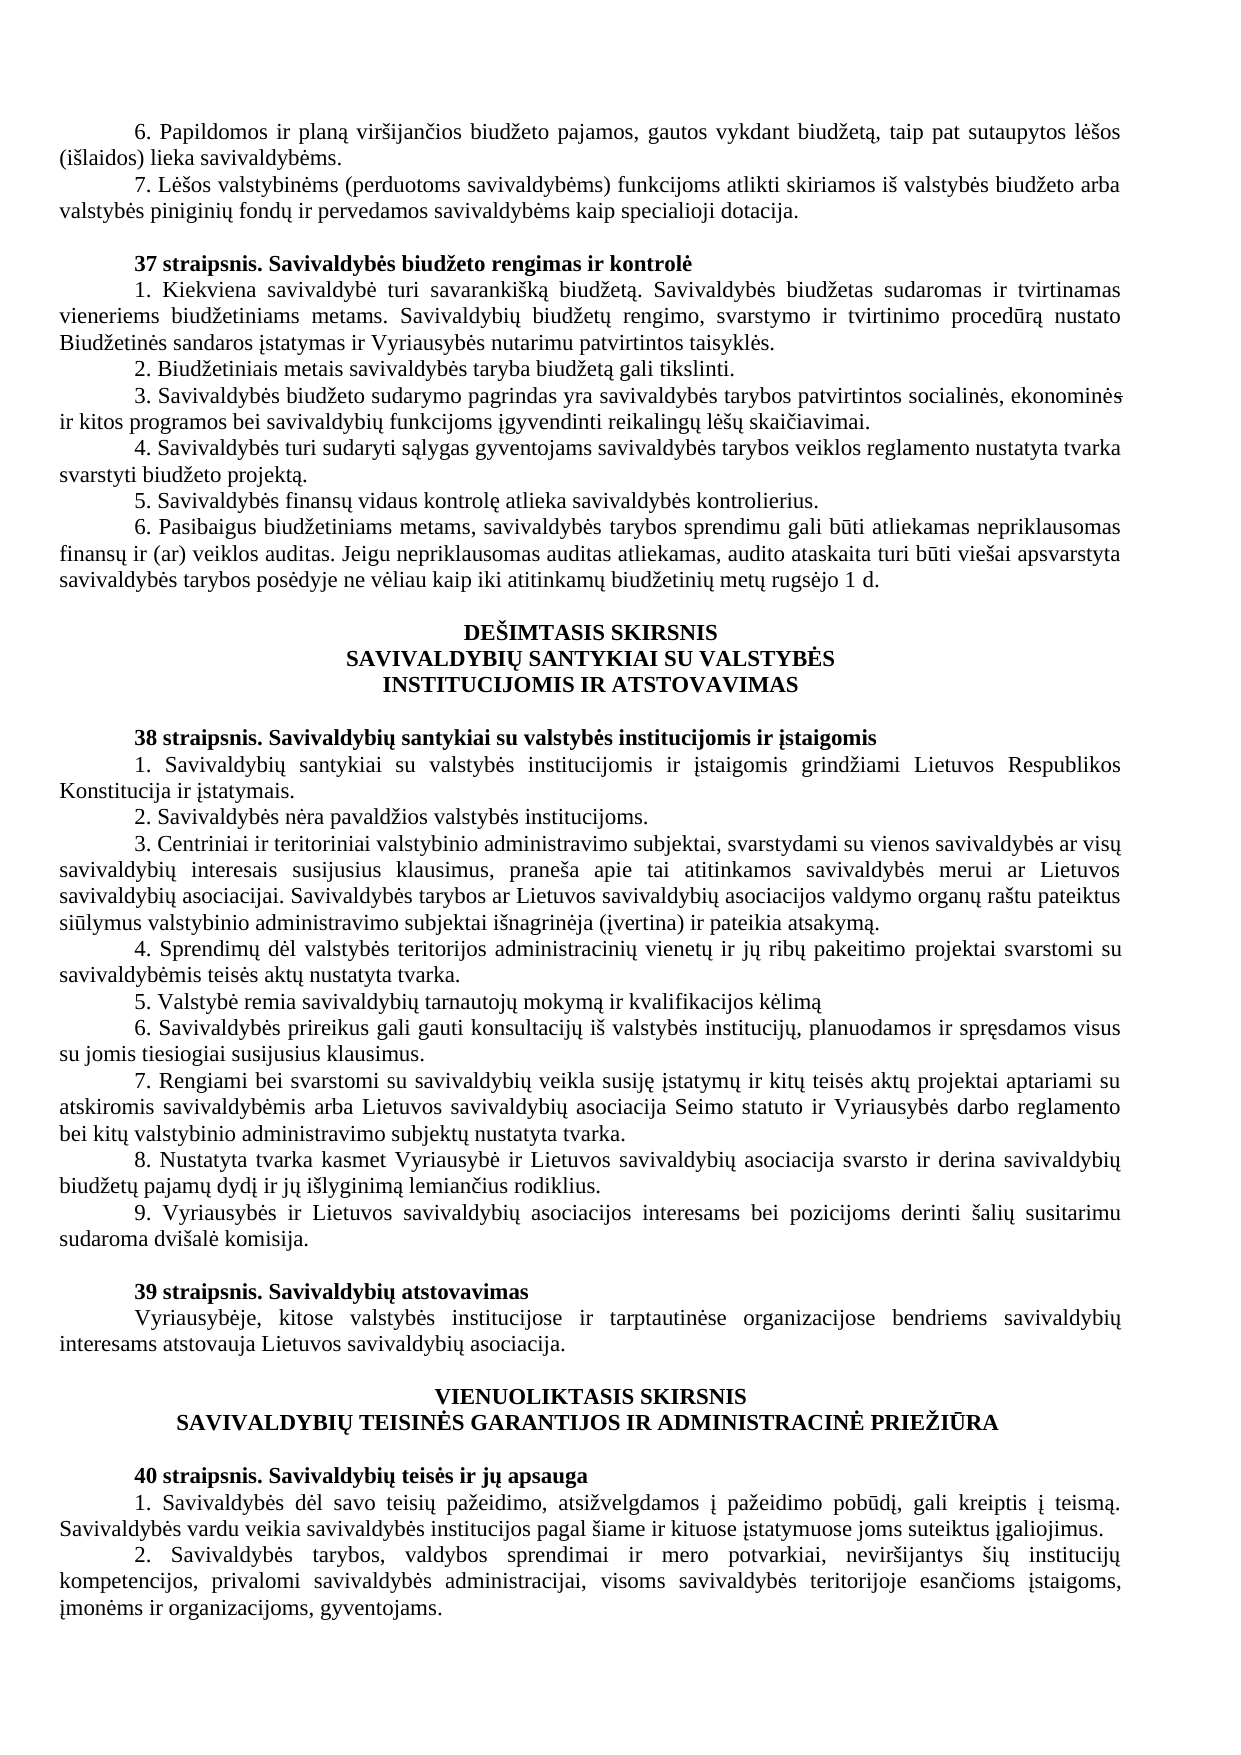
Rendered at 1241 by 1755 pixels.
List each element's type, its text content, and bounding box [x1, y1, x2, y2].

text 9. Vyriausybės ir Lietuvos savivaldybių asociacijos interesams bei pozicijoms derinti šalių susitarimu sudaroma dvišalė komisija. [59, 1199, 1122, 1251]
text VIENUOLIKTASIS SKIRSNIS [59, 1383, 1122, 1409]
text 6. Pasibaigus biudžetiniams metams, savivaldybės tarybos sprendimu gali būti atliekamas nepriklausomas finansų ir (ar) veiklos auditas. Jeigu nepriklausomas auditas atliekamas, audito ataskaita turi būti viešai apsvarstyta savivaldybės tarybos posėdyje ne vėliau kaip iki atitinkamų biudžetinių metų rugsėjo 1 d. [59, 513, 1122, 592]
text 37 straipsnis. Savivaldybės biudžeto rengimas ir kontrolė [59, 250, 1122, 276]
text 2. Savivaldybės nėra pavaldžios valstybės institucijoms. [59, 803, 1122, 830]
text 2. Savivaldybės tarybos, valdybos sprendimai ir mero potvarkiai, neviršijantys šių institucijų kompetencijos, privalomi savivaldybės administracijai, visoms savivaldybės teritorijoje esančioms įstaigoms, įmonėms ir organizacijoms, gyventojams. [59, 1541, 1122, 1620]
text 40 straipsnis. Savivaldybių teisės ir jų apsauga [59, 1462, 1122, 1488]
text 4. Savivaldybės turi sudaryti sąlygas gyventojams savivaldybės tarybos veiklos reglamento nustatyta tvarka svarstyti biudžeto projektą. [59, 434, 1122, 487]
text Vyriausybėje, kitose valstybės institucijose ir tarptautinėse organizacijose bendriems savivaldybių interesams atstovauja Lietuvos savivaldybių asociacija. [59, 1304, 1122, 1357]
subtitle DEŠIMTASIS SKIRSNIS [59, 619, 1122, 645]
text 38 straipsnis. Savivaldybių santykiai su valstybės institucijomis ir įstaigomis [59, 724, 1122, 751]
text 5. Valstybė remia savivaldybių tarnautojų mokymą ir kvalifikacijos kėlimą [59, 988, 1122, 1014]
text 6. Papildomos ir planą viršijančios biudžeto pajamos, gautos vykdant biudžetą, taip pat sutaupytos lėšos (išlaidos) lieka savivaldybėms. [59, 118, 1122, 171]
text SAVIVALDYBIŲ SANTYKIAI SU VALSTYBĖS [59, 645, 1122, 672]
text 4. Sprendimų dėl valstybės teritorijos administracinių vienetų ir jų ribų pakeitimo projektai svarstomi su savivaldybėmis teisės aktų nustatyta tvarka. [59, 935, 1122, 988]
text 1. Savivaldybės dėl savo teisių pažeidimo, atsižvelgdamos į pažeidimo pobūdį, gali kreiptis į teismą. Savivaldybės vardu veikia savivaldybės institucijos pagal šiame ir kituose įstatymuose joms suteiktus įgaliojimus. [59, 1488, 1122, 1541]
text 2. Biudžetiniais metais savivaldybės taryba biudžetą gali tikslinti. [59, 355, 1122, 382]
text 3. Savivaldybės biudžeto sudarymo pagrindas yra savivaldybės tarybos patvirtintos socialinės, ekonominės ir kitos programos bei savivaldybių funkcijoms įgyvendinti reikalingų lėšų skaičiavimai. [59, 382, 1122, 434]
text 8. Nustatyta tvarka kasmet Vyriausybė ir Lietuvos savivaldybių asociacija svarsto ir derina savivaldybių biudžetų pajamų dydį ir jų išlyginimą lemiančius rodiklius. [59, 1146, 1122, 1199]
text SAVIVALDYBIŲ TEISINĖS GARANTIJOS IR ADMINISTRACINĖ PRIEŽIŪRA [59, 1409, 1122, 1436]
text 5. Savivaldybės finansų vidaus kontrolę atlieka savivaldybės kontrolierius. [59, 487, 1122, 513]
text 39 straipsnis. Savivaldybių atstovavimas [59, 1278, 1122, 1304]
text 1. Savivaldybių santykiai su valstybės institucijomis ir įstaigomis grindžiami Lietuvos Respublikos Konstitucija ir įstatymais. [59, 751, 1122, 803]
text 7. Lėšos valstybinėms (perduotoms savivaldybėms) funkcijoms atlikti skiriamos iš valstybės biudžeto arba valstybės piniginių fondų ir pervedamos savivaldybėms kaip specialioji dotacija. [59, 171, 1122, 223]
text 1. Kiekviena savivaldybė turi savarankišką biudžetą. Savivaldybės biudžetas sudaromas ir tvirtinamas vieneriems biudžetiniams metams. Savivaldybių biudžetų rengimo, svarstymo ir tvirtinimo procedūrą nustato Biudžetinės sandaros įstatymas ir Vyriausybės nutarimu patvirtintos taisyklės. [59, 276, 1122, 355]
text 6. Savivaldybės prireikus gali gauti konsultacijų iš valstybės institucijų, planuodamos ir spręsdamos visus su jomis tiesiogiai susijusius klausimus. [59, 1014, 1122, 1067]
text 3. Centriniai ir teritoriniai valstybinio administravimo subjektai, svarstydami su vienos savivaldybės ar visų savivaldybių interesais susijusius klausimus, praneša apie tai atitinkamos savivaldybės merui ar Lietuvos savivaldybių asociacijai. Savivaldybės tarybos ar Lietuvos savivaldybių asociacijos valdymo organų raštu pateiktus siūlymus valstybinio administravimo subjektai išnagrinėja (įvertina) ir pateikia atsakymą. [59, 830, 1122, 935]
text 7. Rengiami bei svarstomi su savivaldybių veikla susiję įstatymų ir kitų teisės aktų projektai aptariami su atskiromis savivaldybėmis arba Lietuvos savivaldybių asociacija Seimo statuto ir Vyriausybės darbo reglamento bei kitų valstybinio administravimo subjektų nustatyta tvarka. [59, 1067, 1122, 1146]
text INSTITUCIJOMIS IR ATSTOVAVIMAS [59, 672, 1122, 698]
